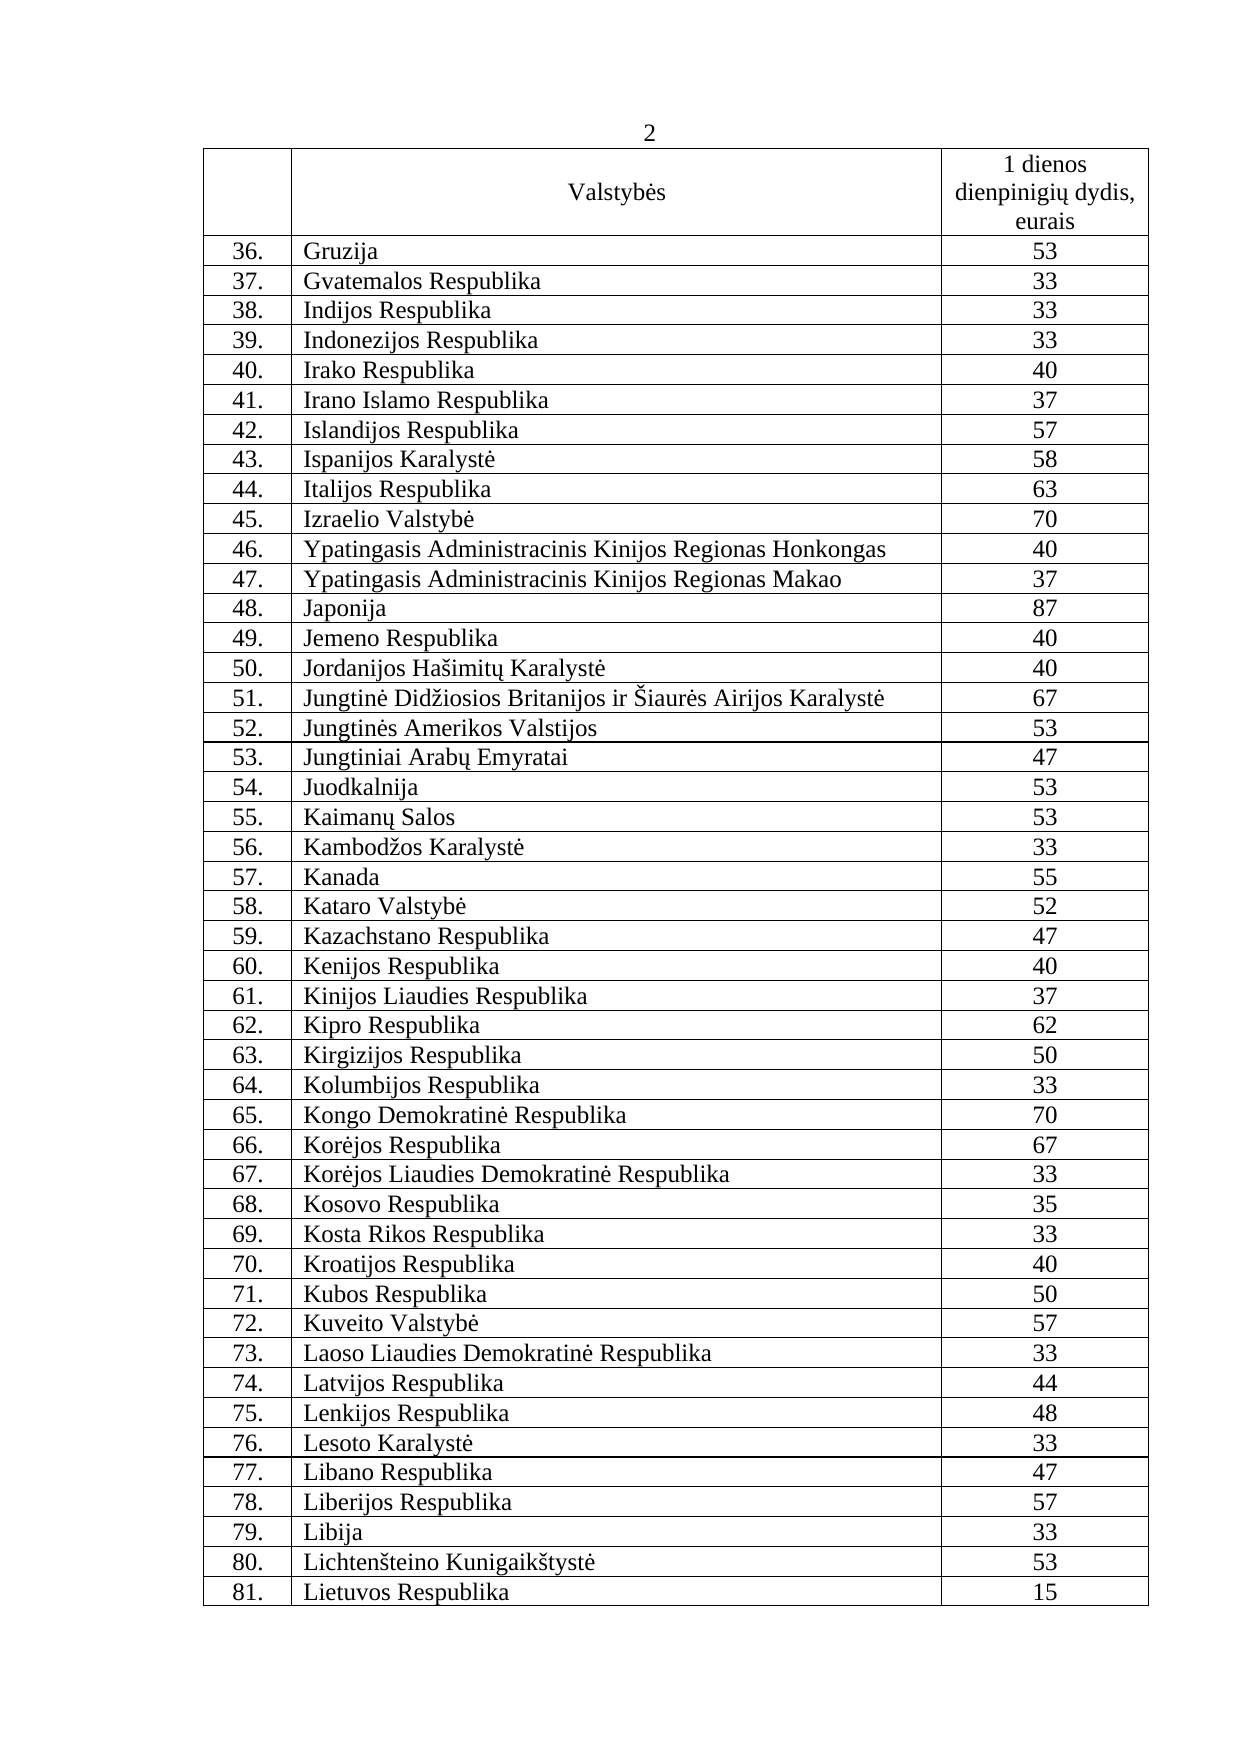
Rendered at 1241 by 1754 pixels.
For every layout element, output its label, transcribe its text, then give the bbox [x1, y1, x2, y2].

table_cell Jordanijos Hašimitų Karalystė [292, 653, 941, 682]
table_cell 40 [942, 653, 1148, 682]
table_cell 60. [204, 951, 291, 980]
table_cell 44 [942, 1368, 1148, 1397]
table_cell 53 [942, 802, 1148, 831]
table_cell 40 [942, 534, 1148, 563]
table_cell 61. [204, 981, 291, 1009]
table_cell 69. [204, 1219, 291, 1248]
table_cell Lichtenšteino Kunigaikštystė [292, 1547, 941, 1576]
table_cell 80. [204, 1547, 291, 1576]
table_cell 56. [204, 832, 291, 861]
table_cell Jemeno Respublika [292, 623, 941, 652]
table_cell 59. [204, 921, 291, 950]
table_cell 40 [942, 1249, 1148, 1278]
table_cell 40. [204, 355, 291, 384]
table_cell Kuveito Valstybė [292, 1309, 941, 1337]
table_cell 46. [204, 534, 291, 563]
table_cell 77. [204, 1458, 291, 1486]
table_cell Japonija [292, 594, 941, 622]
table_cell Kosovo Respublika [292, 1189, 941, 1218]
table_cell Islandijos Respublika [292, 415, 941, 443]
table_cell 39. [204, 325, 291, 354]
table_cell 57 [942, 1487, 1148, 1516]
table_cell Kubos Respublika [292, 1279, 941, 1307]
table_cell 73. [204, 1338, 291, 1367]
table_cell 42. [204, 415, 291, 443]
table_cell 43. [204, 445, 291, 473]
table_cell 65. [204, 1100, 291, 1129]
table_cell Libano Respublika [292, 1458, 941, 1486]
table_cell 33 [942, 296, 1148, 324]
table_cell 45. [204, 504, 291, 533]
table_cell 55. [204, 802, 291, 831]
table_cell Irano Islamo Respublika [292, 385, 941, 414]
table_cell Lesoto Karalystė [292, 1428, 941, 1456]
table_cell 53 [942, 713, 1148, 741]
table_cell 57 [942, 415, 1148, 443]
table_cell 37 [942, 981, 1148, 1009]
table_cell 58 [942, 445, 1148, 473]
table_cell 50 [942, 1279, 1148, 1307]
table_cell Jungtinė Didžiosios Britanijos ir Šiaurės Airijos Karalystė [292, 683, 941, 712]
table_cell 37 [942, 564, 1148, 592]
table_cell 55 [942, 862, 1148, 890]
table_cell 62. [204, 1011, 291, 1039]
table_cell 33 [942, 325, 1148, 354]
table_cell Kosta Rikos Respublika [292, 1219, 941, 1248]
table_header Valstybės [292, 149, 941, 235]
table_cell Kazachstano Respublika [292, 921, 941, 950]
table_cell 81. [204, 1577, 291, 1605]
table_cell 44. [204, 474, 291, 503]
table_cell 52 [942, 891, 1148, 920]
table_cell Indonezijos Respublika [292, 325, 941, 354]
table_cell Ypatingasis Administracinis Kinijos Regionas Honkongas [292, 534, 941, 563]
table_cell 53 [942, 772, 1148, 801]
table_cell 67 [942, 683, 1148, 712]
table_cell Indijos Respublika [292, 296, 941, 324]
table_cell 33 [942, 1160, 1148, 1188]
table_cell 40 [942, 623, 1148, 652]
table_cell 47 [942, 743, 1148, 771]
table_cell Kroatijos Respublika [292, 1249, 941, 1278]
table_cell Kenijos Respublika [292, 951, 941, 980]
table_cell 49. [204, 623, 291, 652]
table_cell 47 [942, 1458, 1148, 1486]
table_cell 76. [204, 1428, 291, 1456]
table_cell Kataro Valstybė [292, 891, 941, 920]
table_cell 53. [204, 743, 291, 771]
table_cell 54. [204, 772, 291, 801]
table_cell 33 [942, 1428, 1148, 1456]
table_cell Latvijos Respublika [292, 1368, 941, 1397]
table_cell 37. [204, 266, 291, 294]
table_cell Laoso Liaudies Demokratinė Respublika [292, 1338, 941, 1367]
table_cell Kolumbijos Respublika [292, 1070, 941, 1099]
table_cell Ispanijos Karalystė [292, 445, 941, 473]
table_cell 52. [204, 713, 291, 741]
table_cell Kirgizijos Respublika [292, 1040, 941, 1069]
table_cell 66. [204, 1130, 291, 1158]
table_cell Italijos Respublika [292, 474, 941, 503]
table_cell 78. [204, 1487, 291, 1516]
table_cell 51. [204, 683, 291, 712]
table_cell Ypatingasis Administracinis Kinijos Regionas Makao [292, 564, 941, 592]
table_cell Kipro Respublika [292, 1011, 941, 1039]
table_cell 75. [204, 1398, 291, 1427]
table_cell 67. [204, 1160, 291, 1188]
table_cell 33 [942, 1219, 1148, 1248]
table_cell Kanada [292, 862, 941, 890]
table_cell 58. [204, 891, 291, 920]
table_cell Izraelio Valstybė [292, 504, 941, 533]
table_cell 63. [204, 1040, 291, 1069]
table_cell Korėjos Liaudies Demokratinė Respublika [292, 1160, 941, 1188]
table_cell 48. [204, 594, 291, 622]
table_cell 62 [942, 1011, 1148, 1039]
table_cell 33 [942, 1517, 1148, 1546]
table_cell 67 [942, 1130, 1148, 1158]
table_cell 72. [204, 1309, 291, 1337]
table_cell Jungtiniai Arabų Emyratai [292, 743, 941, 771]
table_cell 57. [204, 862, 291, 890]
table_cell Kinijos Liaudies Respublika [292, 981, 941, 1009]
table_header 1 dienos dienpinigių dydis, eurais [942, 149, 1148, 235]
table_cell Irako Respublika [292, 355, 941, 384]
table_cell 33 [942, 266, 1148, 294]
table_cell 70. [204, 1249, 291, 1278]
table_cell 36. [204, 236, 291, 265]
table_cell 38. [204, 296, 291, 324]
table_cell Kongo Demokratinė Respublika [292, 1100, 941, 1129]
table_cell 79. [204, 1517, 291, 1546]
table_cell 53 [942, 236, 1148, 265]
table_cell 71. [204, 1279, 291, 1307]
table_cell 50. [204, 653, 291, 682]
table_cell 70 [942, 1100, 1148, 1129]
table_cell 33 [942, 1338, 1148, 1367]
table_cell 40 [942, 355, 1148, 384]
table_cell 64. [204, 1070, 291, 1099]
table_cell 33 [942, 1070, 1148, 1099]
table_cell 63 [942, 474, 1148, 503]
table_cell Gvatemalos Respublika [292, 266, 941, 294]
table_cell Lietuvos Respublika [292, 1577, 941, 1605]
table_header [204, 149, 291, 235]
table_cell 50 [942, 1040, 1148, 1069]
table_cell Kambodžos Karalystė [292, 832, 941, 861]
table_cell 48 [942, 1398, 1148, 1427]
table_cell Jungtinės Amerikos Valstijos [292, 713, 941, 741]
table_cell Liberijos Respublika [292, 1487, 941, 1516]
table_cell 35 [942, 1189, 1148, 1218]
table_cell 15 [942, 1577, 1148, 1605]
table_cell Libija [292, 1517, 941, 1546]
table_cell 37 [942, 385, 1148, 414]
table_cell 40 [942, 951, 1148, 980]
table_cell 47 [942, 921, 1148, 950]
table_cell 33 [942, 832, 1148, 861]
table_cell Lenkijos Respublika [292, 1398, 941, 1427]
table_cell Kaimanų Salos [292, 802, 941, 831]
table_cell Gruzija [292, 236, 941, 265]
table_cell 53 [942, 1547, 1148, 1576]
table_cell 74. [204, 1368, 291, 1397]
table_cell 87 [942, 594, 1148, 622]
table_cell 70 [942, 504, 1148, 533]
table_cell 41. [204, 385, 291, 414]
table_cell Juodkalnija [292, 772, 941, 801]
table_cell 47. [204, 564, 291, 592]
table_cell Korėjos Respublika [292, 1130, 941, 1158]
table_cell 68. [204, 1189, 291, 1218]
table_cell 57 [942, 1309, 1148, 1337]
